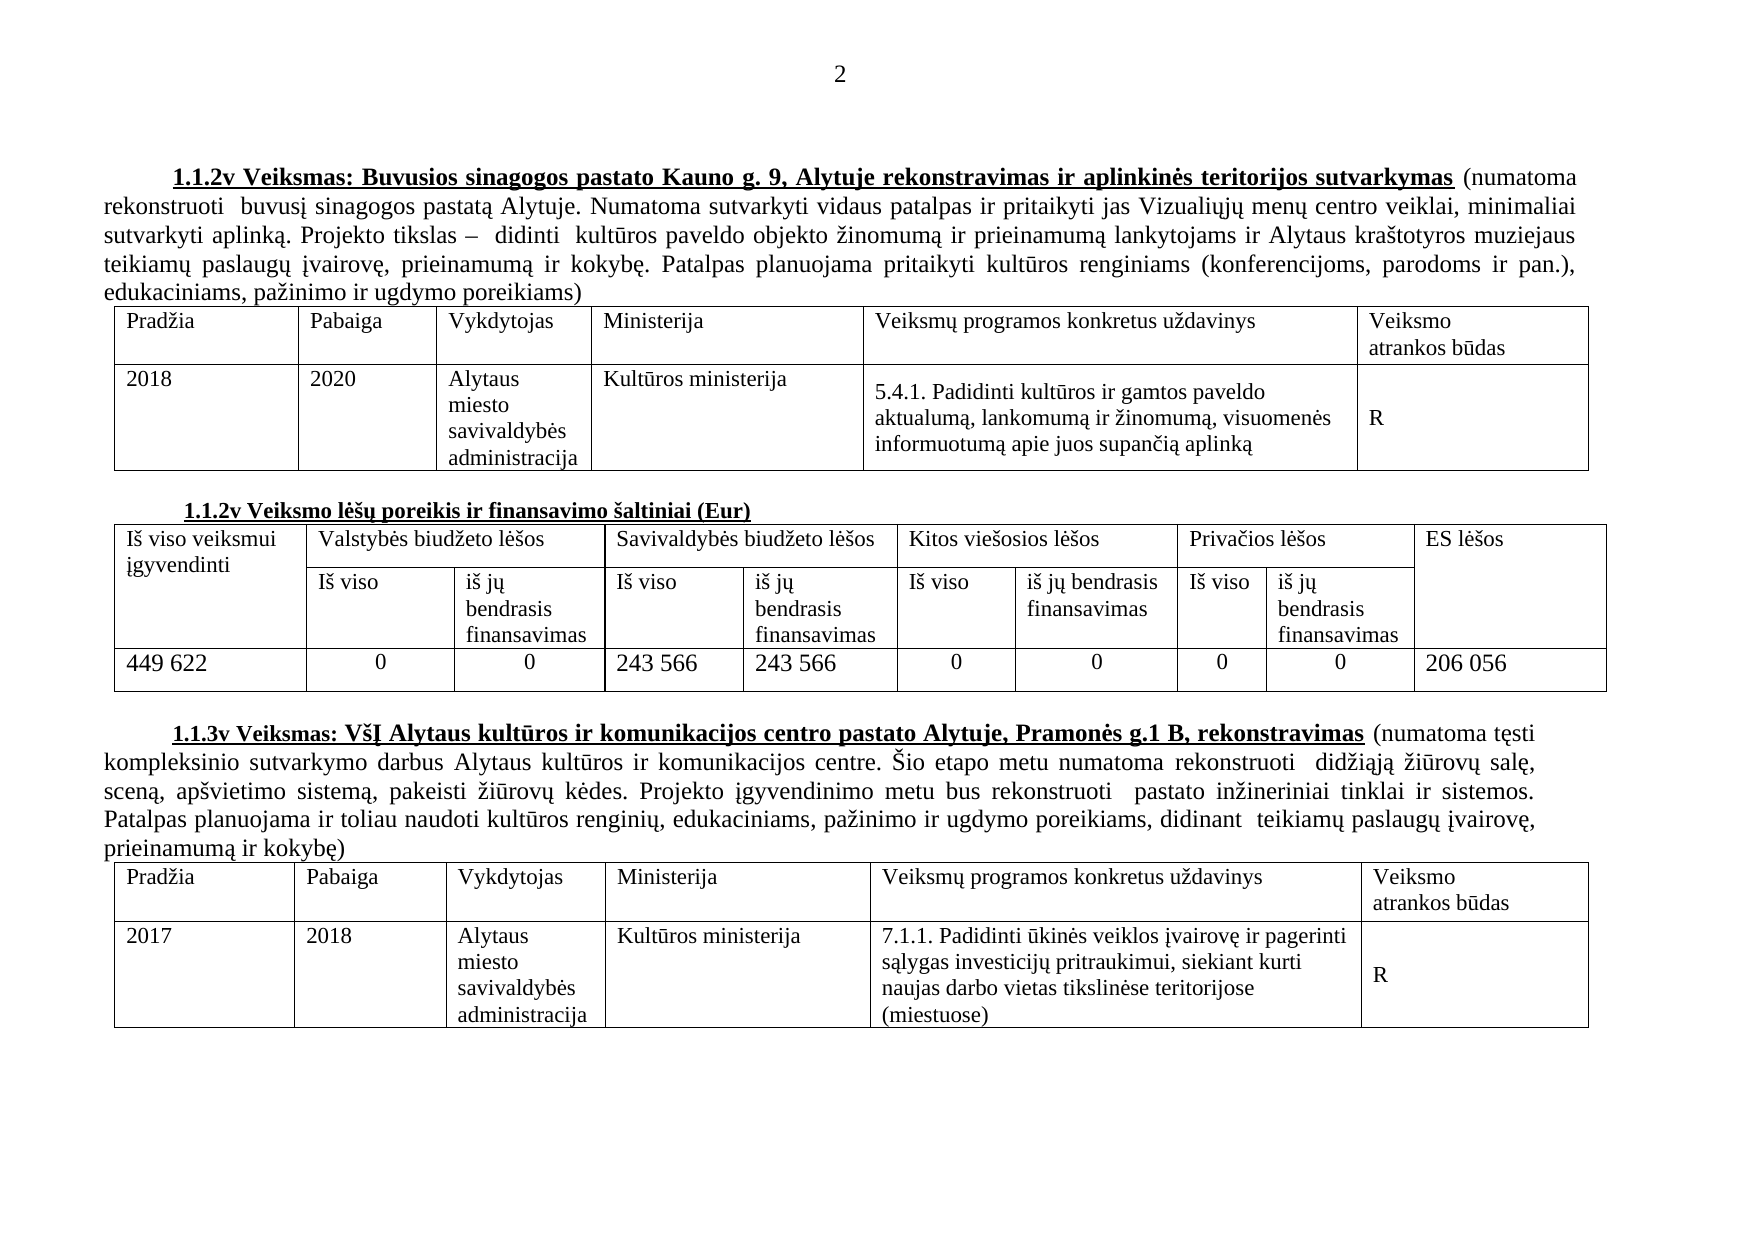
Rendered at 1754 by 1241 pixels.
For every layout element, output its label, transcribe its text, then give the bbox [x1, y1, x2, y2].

table_cell iš jų bendrasis finansavimas [744, 568, 897, 647]
table_cell 449 622 [115, 649, 306, 691]
table_cell iš jų bendrasis finansavimas [1016, 568, 1177, 647]
table_header Veiksmo atrankos būdas [1362, 863, 1588, 921]
table_cell Alytaus miesto savivaldybės administracija [447, 922, 605, 1027]
table_header Valstybės biudžeto lėšos [307, 525, 604, 567]
table_cell 206 056 [1415, 649, 1606, 691]
table_cell 0 [1178, 649, 1266, 691]
table_header Veiksmų programos konkretus uždavinys [871, 863, 1361, 921]
text 1.1.2v Veiksmas: Buvusios sinagogos pastato Kauno g. 9, Alytuje rekonstravimas ir aplinkinės teritorijos sutvarkymas (numatoma rekonstruoti buvusį sinagogos pastatą Alytuje. Numatoma sutvarkyti vidaus patalpas ir pritaikyti jas Vizualiųjų menų centro veiklai, minimaliai sutvarkyti aplinką. Projekto tikslas – didinti kultūros paveldo objekto žinomumą ir prieinamumą lankytojams ir Alytaus kraštotyros muziejaus teikiamų paslaugų įvairovę, prieinamumą ir kokybę. Patalpas planuojama pritaikyti kultūros renginiams (konferencijoms, parodoms ir pan.), edukaciniams, pažinimo ir ugdymo poreikiams) [103, 162, 1577, 306]
table_cell Iš viso [1178, 568, 1266, 647]
table_cell 243 566 [744, 649, 897, 691]
table_header Ministerija [592, 307, 863, 364]
table_header Iš viso veiksmui įgyvendinti [115, 525, 306, 647]
table_cell Iš viso [606, 568, 743, 647]
table_cell 243 566 [606, 649, 743, 691]
table_cell 0 [307, 649, 454, 691]
table_cell Kultūros ministerija [606, 922, 870, 1027]
table_cell 2018 [115, 365, 298, 470]
table_cell Alytaus miesto savivaldybės administracija [437, 365, 591, 470]
table_header Kitos viešosios lėšos [898, 525, 1177, 567]
table_cell 2020 [299, 365, 436, 470]
table_header Ministerija [606, 863, 870, 921]
table_cell Kultūros ministerija [592, 365, 863, 470]
table_header Pabaiga [299, 307, 436, 364]
table_header Pabaiga [295, 863, 446, 921]
table_cell 7.1.1. Padidinti ūkinės veiklos įvairovę ir pagerinti sąlygas investicijų pritraukimui, siekiant kurti naujas darbo vietas tikslinėse teritorijose (miestuose) [871, 922, 1361, 1027]
table_cell 5.4.1. Padidinti kultūros ir gamtos paveldo aktualumą, lankomumą ir žinomumą, visuomenės informuotumą apie juos supančią aplinką [864, 365, 1357, 470]
table_header ES lėšos [1415, 525, 1606, 647]
table_header Pradžia [115, 863, 294, 921]
table_cell 0 [1267, 649, 1414, 691]
table_header Veiksmų programos konkretus uždavinys [864, 307, 1357, 364]
table_header Savivaldybės biudžeto lėšos [606, 525, 897, 567]
table_header Privačios lėšos [1178, 525, 1414, 567]
table_cell Iš viso [307, 568, 454, 647]
table_header Vykdytojas [447, 863, 605, 921]
table_cell iš jų bendrasis finansavimas [1267, 568, 1414, 647]
table_header Veiksmo atrankos būdas [1358, 307, 1588, 364]
table_cell 0 [898, 649, 1015, 691]
text 1.1.3v Veiksmas: VšĮ Alytaus kultūros ir komunikacijos centro pastato Alytuje, Pramonės g.1 B, rekonstravimas (numatoma tęsti kompleksinio sutvarkymo darbus Alytaus kultūros ir komunikacijos centre. Šio etapo metu numatoma rekonstruoti didžiąją žiūrovų salę, sceną, apšvietimo sistemą, pakeisti žiūrovų kėdes. Projekto įgyvendinimo metu bus rekonstruoti pastato inžineriniai tinklai ir sistemos. Patalpas planuojama ir toliau naudoti kultūros renginių, edukaciniams, pažinimo ir ugdymo poreikiams, didinant teikiamų paslaugų įvairovę, prieinamumą ir kokybę) [103, 718, 1536, 862]
table_cell 0 [1016, 649, 1177, 691]
table_header Vykdytojas [437, 307, 591, 364]
text 1.1.2v Veiksmo lėšų poreikis ir finansavimo šaltiniai (Eur) [103, 497, 1577, 524]
table_cell Iš viso [898, 568, 1015, 647]
table_cell 0 [455, 649, 604, 691]
table_cell 2017 [115, 922, 294, 1027]
table_cell R [1358, 365, 1588, 470]
table_header Pradžia [115, 307, 298, 364]
table_cell R [1362, 922, 1588, 1027]
table_cell iš jų bendrasis finansavimas [455, 568, 604, 647]
table_cell 2018 [295, 922, 446, 1027]
